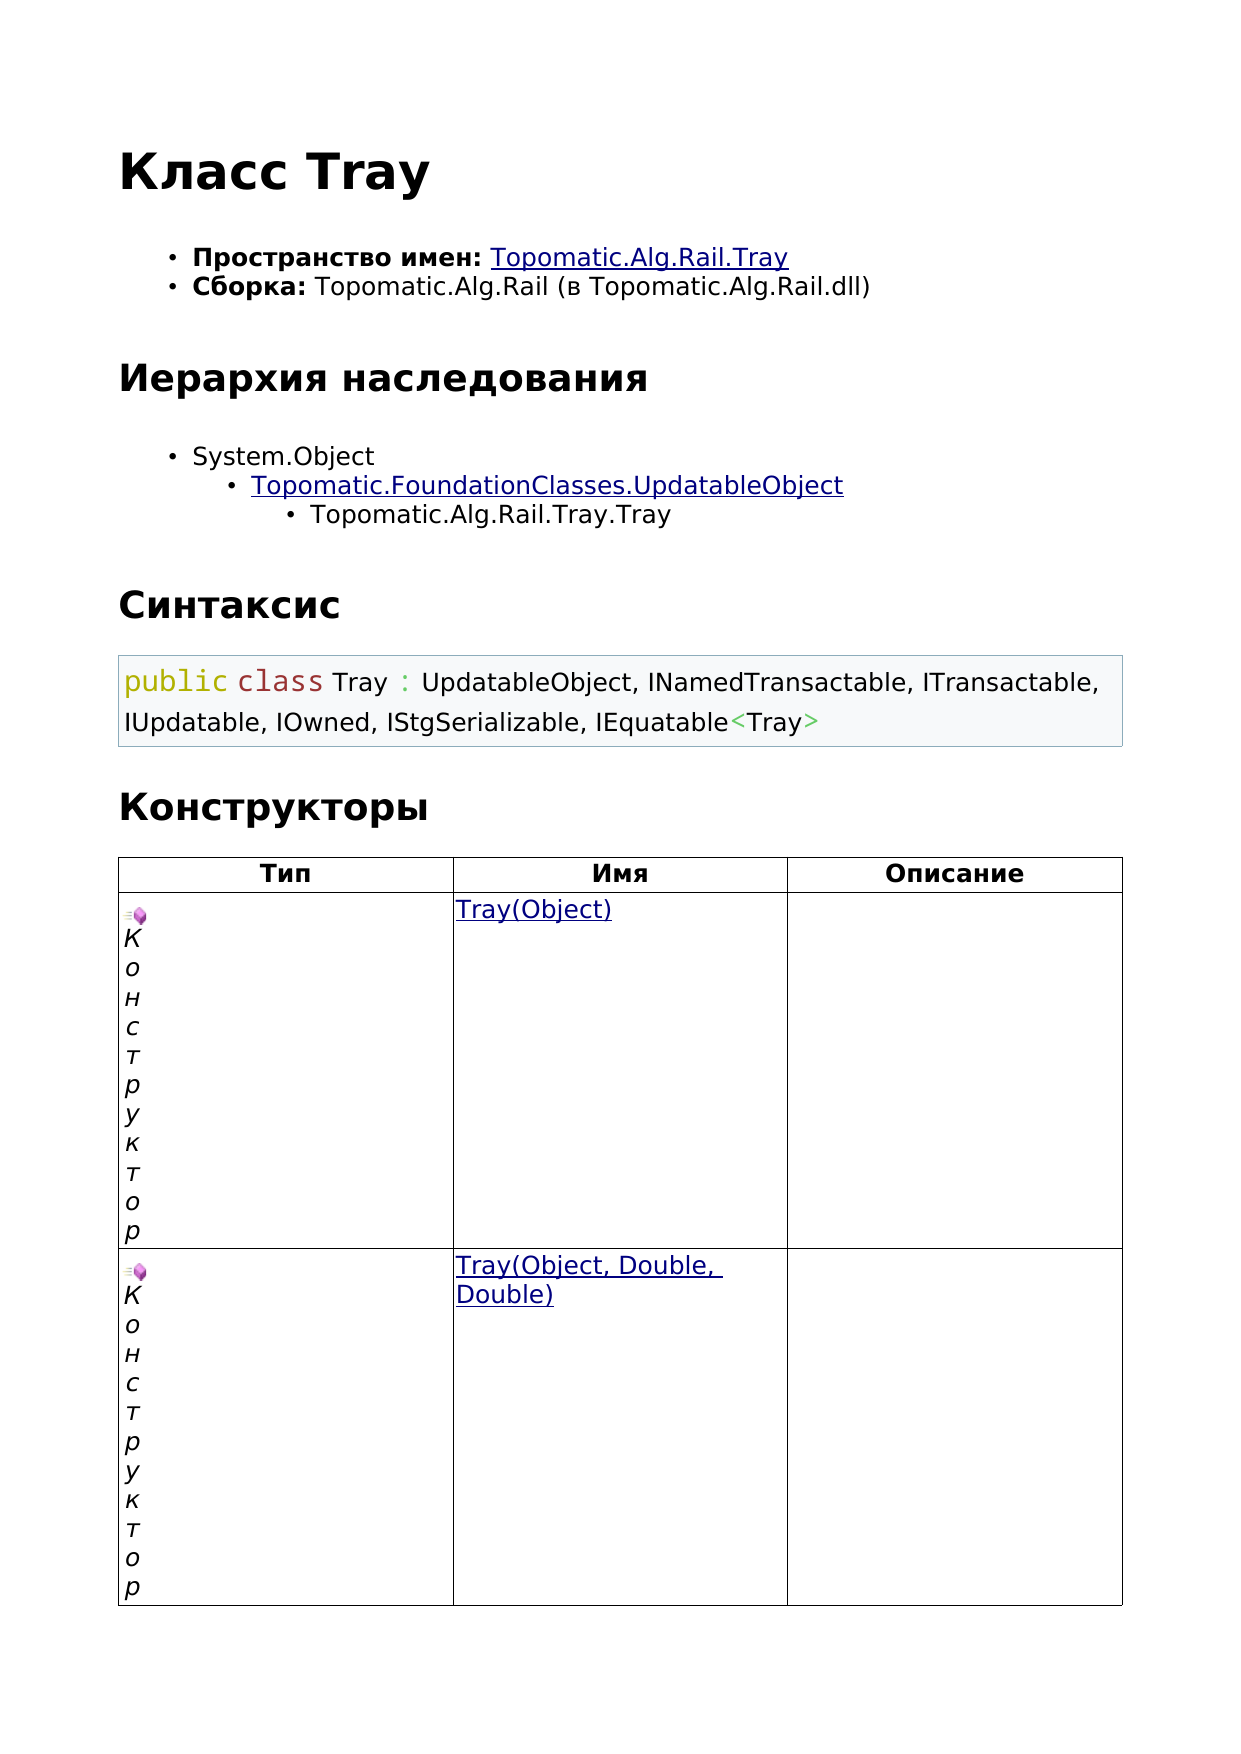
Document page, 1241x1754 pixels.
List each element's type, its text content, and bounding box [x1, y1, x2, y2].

picture [121, 1263, 147, 1281]
table_cell [119, 893, 453, 1248]
table_header Имя [454, 858, 787, 892]
subtitle Конструкторы [118, 786, 1122, 829]
list Пространство имен: Topomatic.Alg.Rail.Tray [177, 243, 1122, 272]
table_cell Tray(Object, Double, Double) [454, 1249, 787, 1605]
list Сборка: Topomatic.Alg.Rail (в Topomatic.Alg.Rail.dll) [177, 272, 1122, 302]
subtitle Синтаксис [118, 584, 1122, 627]
table_header Тип [119, 858, 453, 892]
list Topomatic.FoundationClasses.UpdatableObject [236, 471, 1122, 500]
table_header public class Tray : UpdatableObject, INamedTransactable, ITransactable, IUpdatable, IOwned, IStgSerializable, IEquatable<Tray> [119, 656, 1122, 746]
table_cell [119, 1249, 453, 1605]
list Topomatic.Alg.Rail.Tray.Tray [295, 500, 1122, 529]
subtitle Иерархия наследования [118, 356, 1122, 400]
subtitle Класс Tray [118, 143, 1122, 201]
table_cell Tray(Object) [454, 893, 787, 1248]
table_cell [788, 1249, 1122, 1605]
table_header Описание [788, 858, 1122, 892]
picture [121, 907, 147, 925]
table_cell [788, 893, 1122, 1248]
list System.Object [177, 442, 1122, 471]
